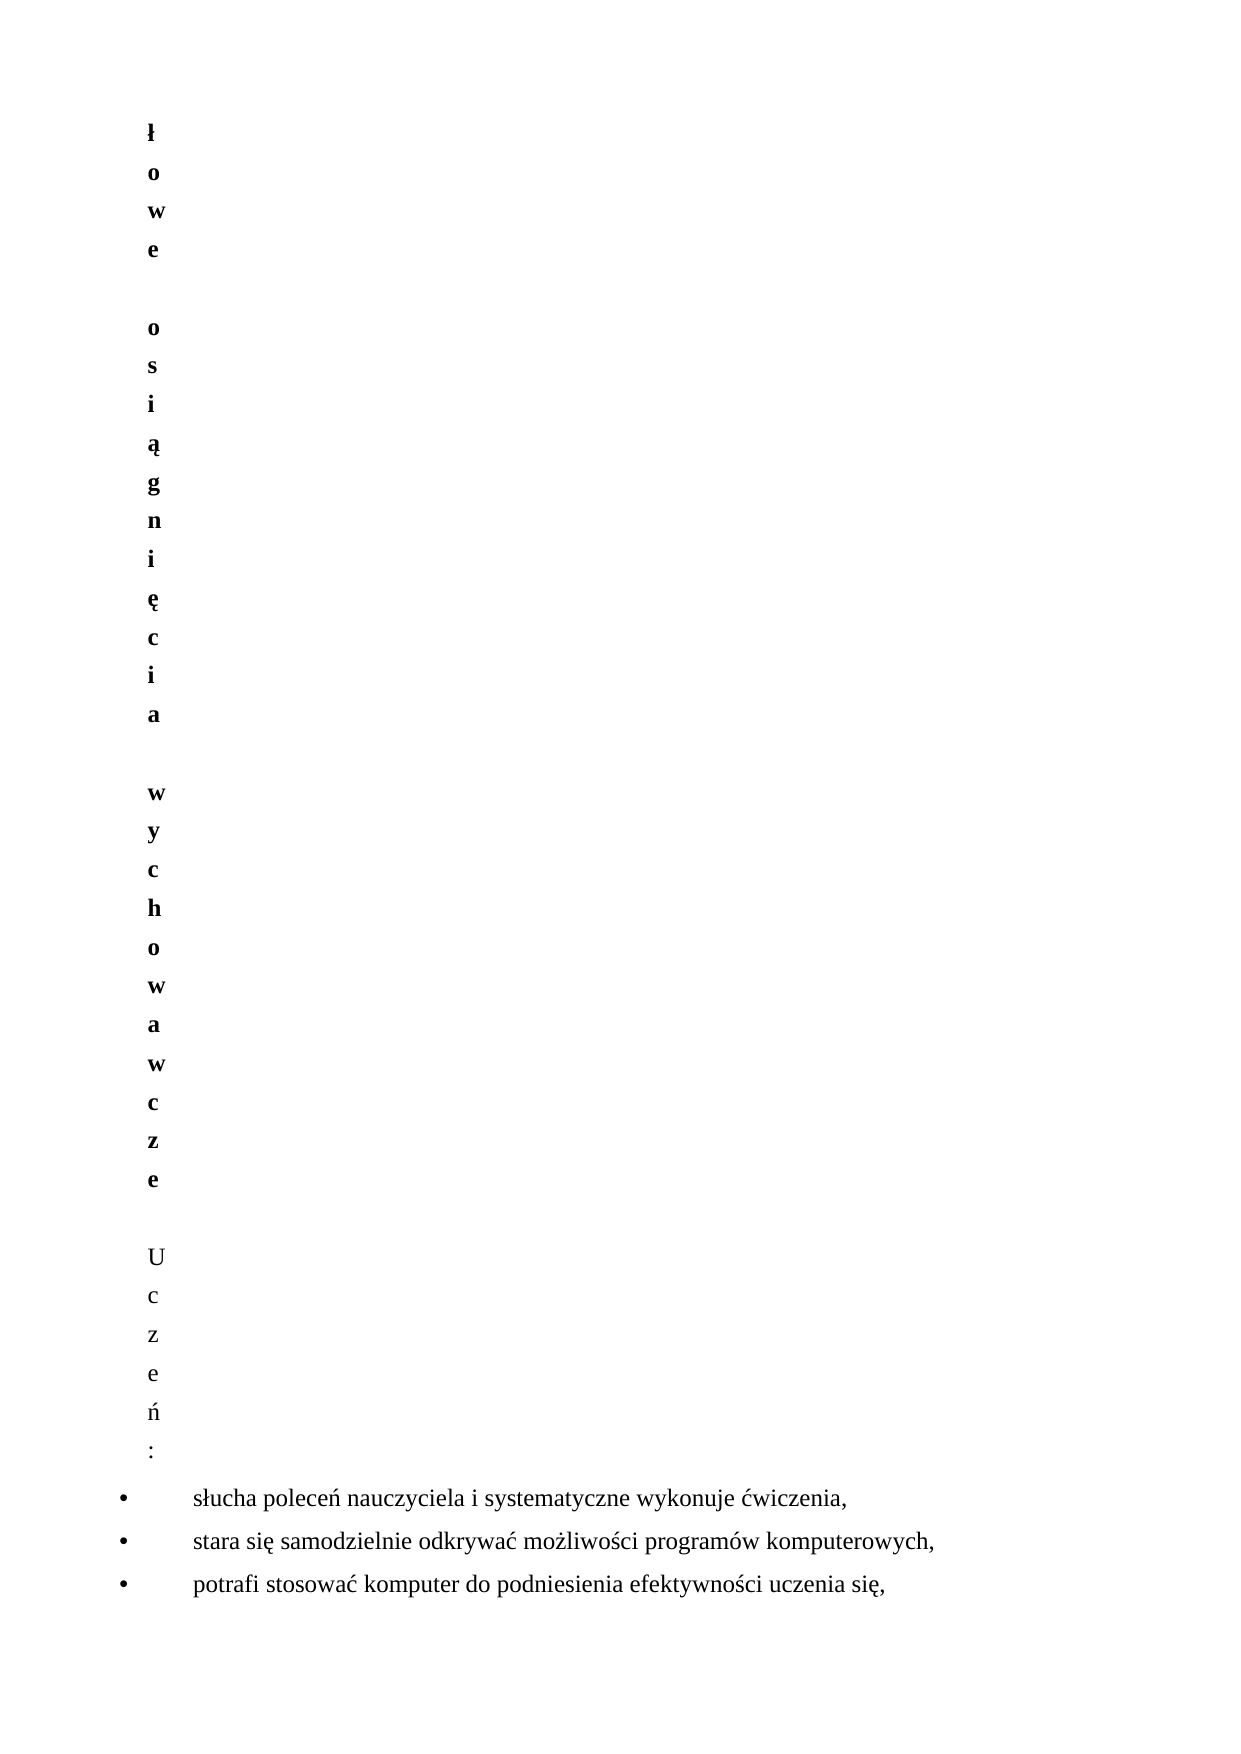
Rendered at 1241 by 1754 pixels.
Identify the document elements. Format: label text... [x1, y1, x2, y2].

list potrafi stosować komputer do podniesienia efektywności uczenia się, [119, 1569, 1094, 1598]
list stara się samodzielnie odkrywać możliwości programów komputerowych, [119, 1526, 1094, 1555]
list słucha poleceń nauczyciela i systematyczne wykonuje ćwiczenia, [119, 1483, 1094, 1512]
